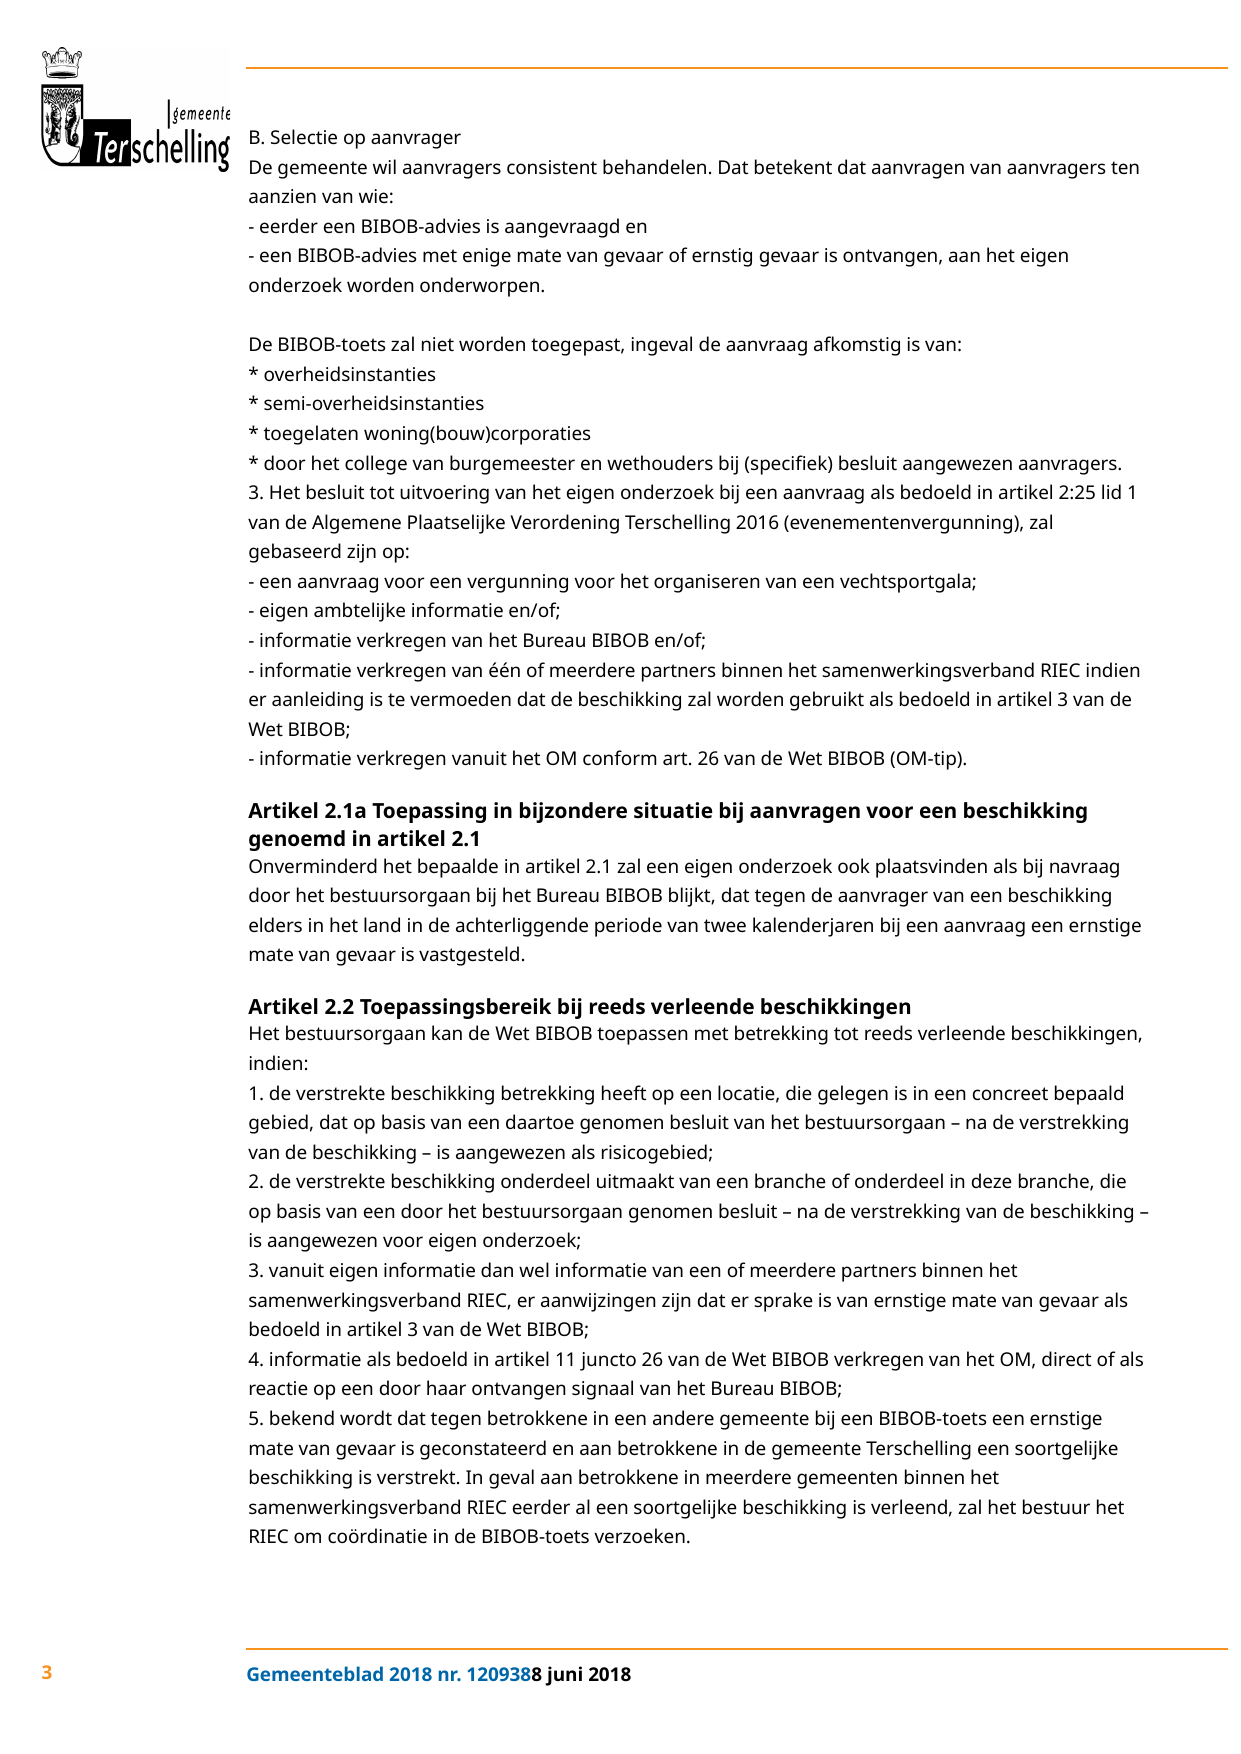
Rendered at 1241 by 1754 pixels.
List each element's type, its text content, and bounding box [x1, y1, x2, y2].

text Het bestuursorgaan kan de Wet BIBOB toepassen met betrekking tot reeds verleende beschikkingen, indien: [248, 1021, 1152, 1076]
text * toegelaten woning(bouw)corporaties [248, 420, 1152, 446]
text 4. informatie als bedoeld in artikel 11 juncto 26 van de Wet BIBOB verkregen van het OM, direct of als reactie op een door haar ontvangen signaal van het Bureau BIBOB; [248, 1346, 1152, 1401]
text De BIBOB-toets zal niet worden toegepast, ingeval de aanvraag afkomstig is van: [248, 331, 1152, 357]
text 2. de verstrekte beschikking onderdeel uitmaakt van een branche of onderdeel in deze branche, die op basis van een door het bestuursorgaan genomen besluit – na de verstrekking van de beschikking – is aangewezen voor eigen onderzoek; [248, 1168, 1152, 1253]
text Artikel 2.1a Toepassing in bijzondere situatie bij aanvragen voor een beschikking genoemd in artikel 2.1 [248, 796, 1152, 853]
picture [41, 47, 231, 172]
text * semi-overheidsinstanties [248, 391, 1152, 416]
text Onverminderd het bepaalde in artikel 2.1 zal een eigen onderzoek ook plaatsvinden als bij navraag door het bestuursorgaan bij het Bureau BIBOB blijkt, dat tegen de aanvrager van een beschikking elders in het land in de achterliggende periode van twee kalenderjaren bij een aanvraag een ernstige mate van gevaar is vastgesteld. [248, 853, 1152, 967]
text - een aanvraag voor een vergunning voor het organiseren van een vechtsportgala; [248, 568, 1152, 594]
text - informatie verkregen van één of meerdere partners binnen het samenwerkingsverband RIEC indien er aanleiding is te vermoeden dat de beschikking zal worden gebruikt als bedoeld in artikel 3 van de Wet BIBOB; [248, 657, 1152, 742]
text * overheidsinstanties [248, 361, 1152, 387]
text 3. vanuit eigen informatie dan wel informatie van een of meerdere partners binnen het [248, 1257, 1152, 1283]
text * door het college van burgemeester en wethouders bij (specifiek) besluit aangewezen aanvragers. [248, 450, 1152, 476]
text Artikel 2.2 Toepassingsbereik bij reeds verleende beschikkingen [248, 992, 1152, 1021]
text 1. de verstrekte beschikking betrekking heeft op een locatie, die gelegen is in een concreet bepaald gebied, dat op basis van een daartoe genomen besluit van het bestuursorgaan – na de verstrekking van de beschikking – is aangewezen als risicogebied; [248, 1080, 1152, 1164]
text samenwerkingsverband RIEC, er aanwijzingen zijn dat er sprake is van ernstige mate van gevaar als bedoeld in artikel 3 van de Wet BIBOB; [248, 1287, 1152, 1342]
text 5. bekend wordt dat tegen betrokkene in een andere gemeente bij een BIBOB-toets een ernstige mate van gevaar is geconstateerd en aan betrokkene in de gemeente Terschelling een soortgelijke beschikking is verstrekt. In geval aan betrokkene in meerdere gemeenten binnen het samenwerkingsverband RIEC eerder al een soortgelijke beschikking is verleend, zal het bestuur het RIEC om coördinatie in de BIBOB-toets verzoeken. [248, 1405, 1152, 1549]
text B. Selectie op aanvrager [248, 124, 1152, 150]
text - informatie verkregen van het Bureau BIBOB en/of; [248, 627, 1152, 653]
text - een BIBOB-advies met enige mate van gevaar of ernstig gevaar is ontvangen, aan het eigen [248, 243, 1152, 268]
text - eigen ambtelijke informatie en/of; [248, 598, 1152, 623]
text - informatie verkregen vanuit het OM conform art. 26 van de Wet BIBOB (OM-tip). [248, 746, 1152, 771]
text onderzoek worden onderworpen. [248, 272, 1152, 298]
text - eerder een BIBOB-advies is aangevraagd en [248, 213, 1152, 239]
text De gemeente wil aanvragers consistent behandelen. Dat betekent dat aanvragen van aanvragers ten aanzien van wie: [248, 154, 1152, 209]
text 3. Het besluit tot uitvoering van het eigen onderzoek bij een aanvraag als bedoeld in artikel 2:25 lid 1 van de Algemene Plaatselijke Verordening Terschelling 2016 (evenementenvergunning), zal gebaseerd zijn op: [248, 479, 1152, 564]
